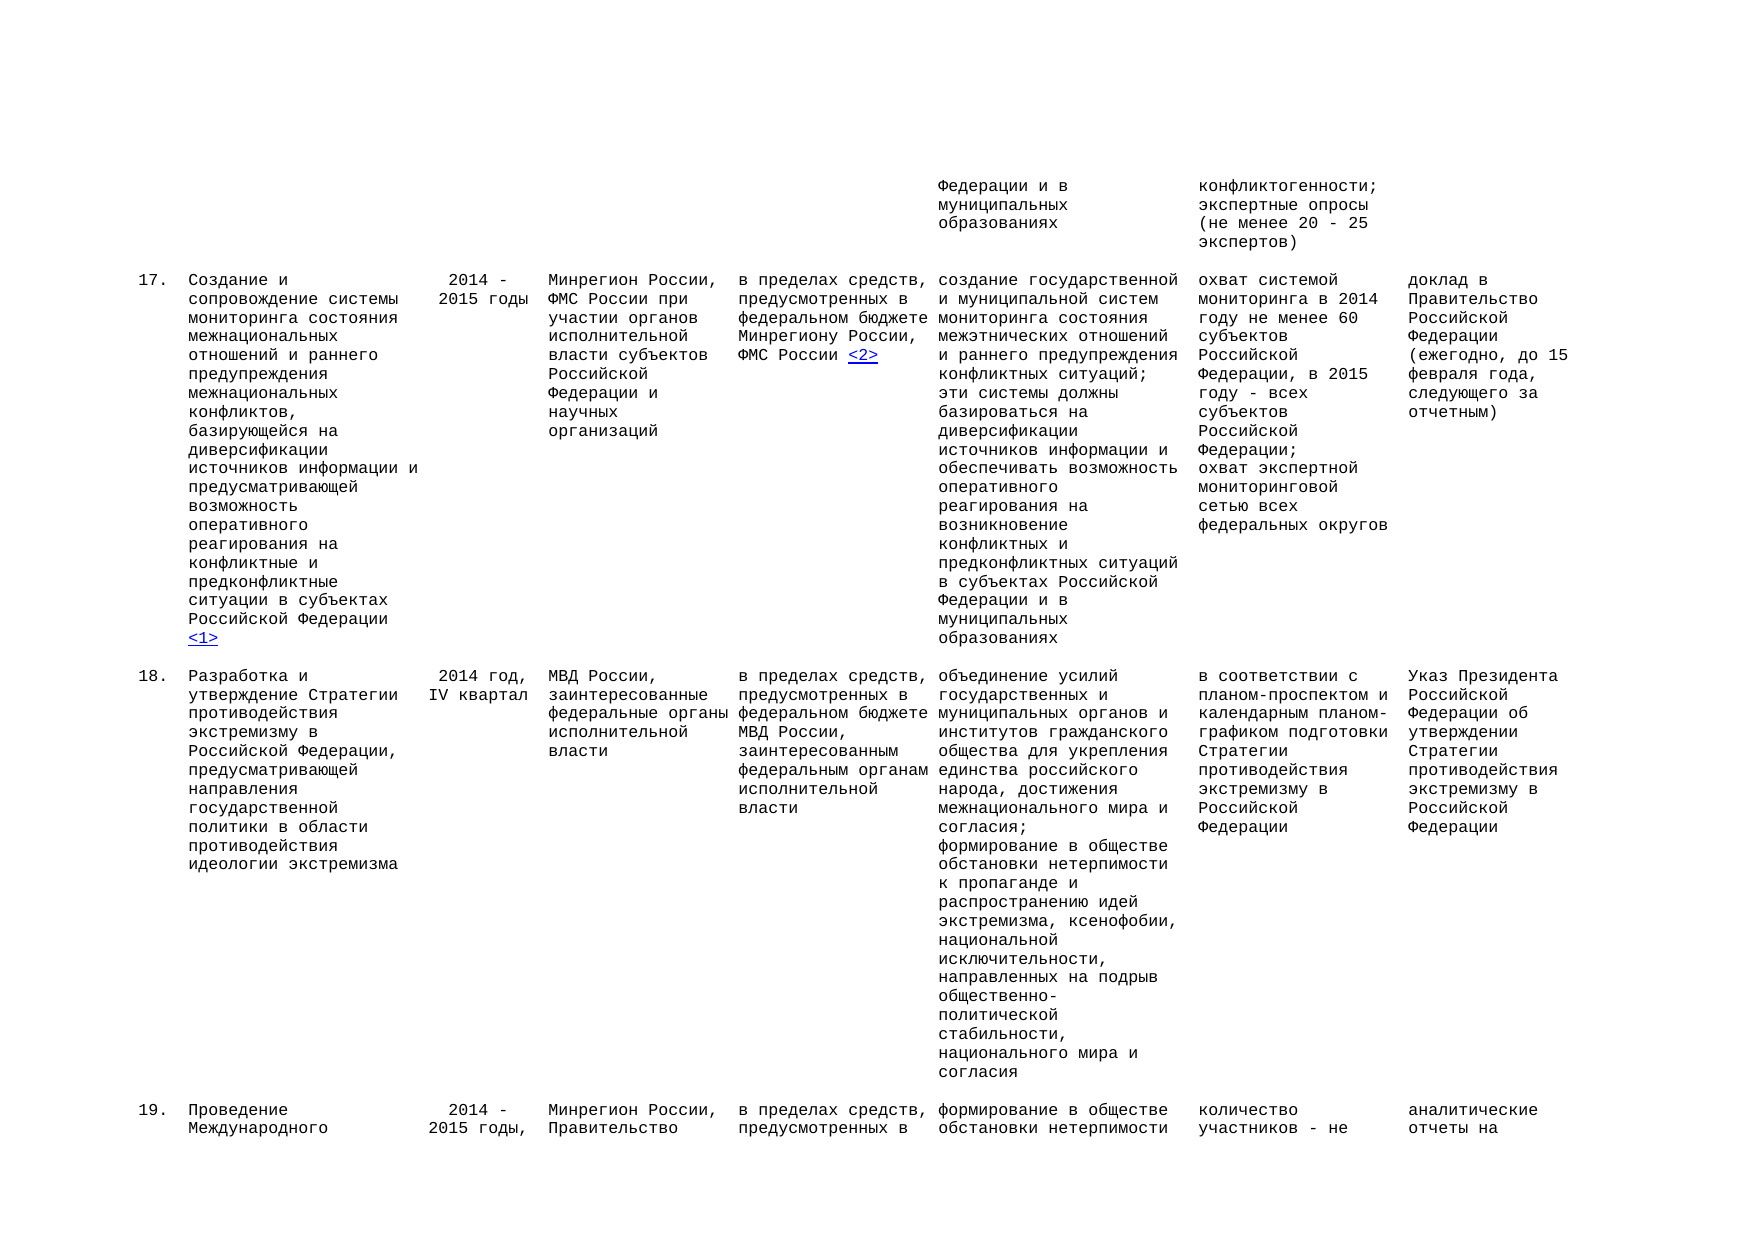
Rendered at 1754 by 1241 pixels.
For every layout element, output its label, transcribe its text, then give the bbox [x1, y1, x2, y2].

text государственной власти межнационального мира и Российской Российской [118, 799, 1636, 818]
text Международного 2015 годы, Правительство предусмотренных в обстановки нетерпимости участников - не отчеты на [118, 1120, 1636, 1139]
text конфликтов, научных базироваться на субъектов отчетным) [118, 403, 1636, 422]
text источников информации и обеспечивать возможность охват экспертной [118, 460, 1636, 479]
text политической [118, 1007, 1636, 1026]
text направленных на подрыв [118, 969, 1636, 988]
text предусматривающей оперативного мониторинговой [118, 479, 1636, 498]
text общественно- [118, 988, 1636, 1007]
text <1> образованиях [118, 630, 1636, 648]
text ситуации в субъектах Федерации и в [118, 592, 1636, 611]
text исключительности, [118, 950, 1636, 969]
text 19. Проведение 2014 - Минрегион России, в пределах средств, формирование в обществе количество аналитические [118, 1101, 1636, 1120]
text идеологии экстремизма обстановки нетерпимости [118, 856, 1636, 875]
text диверсификации источников информации и Федерации; [118, 441, 1636, 460]
text 17. Создание и 2014 - Минрегион России, в пределах средств, создание государственной охват системой доклад в [118, 271, 1636, 290]
text национальной [118, 931, 1636, 950]
text утверждение Стратегии IV квартал заинтересованные предусмотренных в государственных и планом-проспектом и Российской [118, 686, 1636, 705]
text согласия [118, 1063, 1636, 1082]
text распространению идей [118, 894, 1636, 912]
text Российской Федерации, власти заинтересованным общества для укрепления Стратегии Стратегии [118, 743, 1636, 762]
text отношений и раннего власти субъектов ФМС России <2> и раннего предупреждения Российской (ежегодно, до 15 [118, 347, 1636, 366]
text реагирования на конфликтных и [118, 535, 1636, 554]
text стабильности, [118, 1026, 1636, 1044]
text экспертов) [118, 234, 1636, 253]
text противодействия федеральные органы федеральном бюджете муниципальных органов и календарным планом- Федерации об [118, 705, 1636, 724]
text предусматривающей федеральным органам единства российского противодействия противодействия [118, 762, 1636, 781]
text образованиях (не менее 20 - 25 [118, 215, 1636, 234]
text межнациональных Федерации и эти системы должны году - всех следующего за [118, 384, 1636, 403]
text межнациональных исполнительной Минрегиону России, межэтнических отношений субъектов Федерации [118, 328, 1636, 347]
text мониторинга состояния участии органов федеральном бюджете мониторинга состояния году не менее 60 Российской [118, 309, 1636, 328]
text национального мира и [118, 1044, 1636, 1063]
text противодействия формирование в обществе [118, 837, 1636, 856]
text возможность реагирования на сетью всех [118, 498, 1636, 517]
text экстремизму в исполнительной МВД России, институтов гражданского графиком подготовки утверждении [118, 724, 1636, 743]
text конфликтные и предконфликтных ситуаций [118, 554, 1636, 573]
text Российской Федерации муниципальных [118, 611, 1636, 630]
text политики в области согласия; Федерации Федерации [118, 818, 1636, 837]
text базирующейся на организаций диверсификации Российской [118, 422, 1636, 441]
text экстремизма, ксенофобии, [118, 912, 1636, 931]
text к пропаганде и [118, 875, 1636, 894]
text предконфликтные в субъектах Российской [118, 573, 1636, 592]
text оперативного возникновение федеральных округов [118, 517, 1636, 535]
text направления исполнительной народа, достижения экстремизму в экстремизму в [118, 781, 1636, 799]
text муниципальных экспертные опросы [118, 196, 1636, 215]
text 18. Разработка и 2014 год, МВД России, в пределах средств, объединение усилий в соответствии с Указ Президента [118, 667, 1636, 686]
text Федерации и в конфликтогенности; [118, 177, 1636, 196]
text предупреждения Российской конфликтных ситуаций; Федерации, в 2015 февраля года, [118, 366, 1636, 384]
text сопровождение системы 2015 годы ФМС России при предусмотренных в и муниципальной систем мониторинга в 2014 Правительство [118, 290, 1636, 309]
